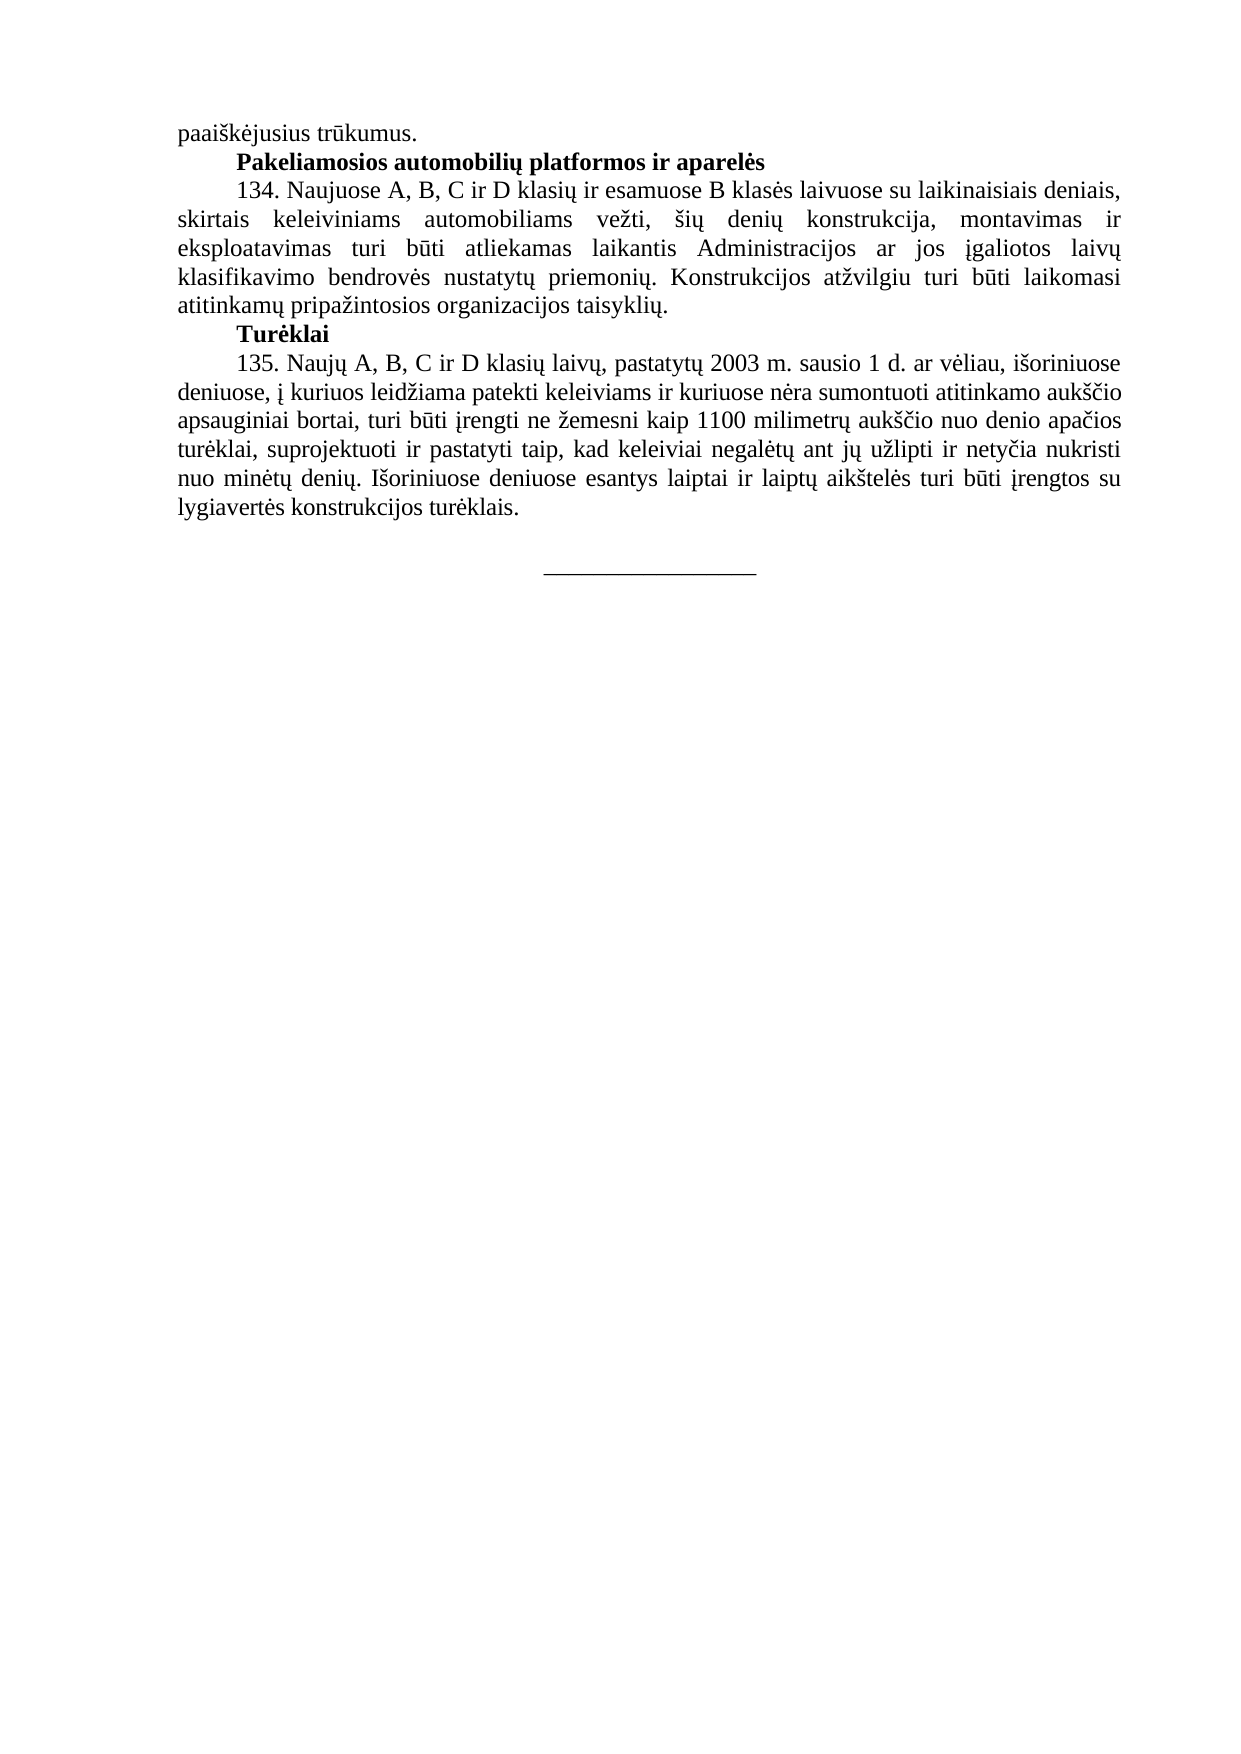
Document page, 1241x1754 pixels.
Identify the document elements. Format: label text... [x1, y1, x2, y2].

text 135. Naujų A, B, C ir D klasių laivų, pastatytų 2003 m. sausio 1 d. ar vėliau, išoriniuose deniuose, į kuriuos leidžiama patekti keleiviams ir kuriuose nėra sumontuoti atitinkamo aukščio apsauginiai bortai, turi būti įrengti ne žemesni kaip 1100 milimetrų aukščio nuo denio apačios turėklai, suprojektuoti ir pastatyti taip, kad keleiviai negalėtų ant jų užlipti ir netyčia nukristi nuo minėtų denių. Išoriniuose deniuose esantys laiptai ir laiptų aikštelės turi būti įrengtos su lygiavertės konstrukcijos turėklais. [177, 348, 1122, 521]
text _________________ [177, 549, 1122, 578]
text Turėklai [177, 319, 1122, 348]
text 134. Naujuose A, B, C ir D klasių ir esamuose B klasės laivuose su laikinaisiais deniais, skirtais keleiviniams automobiliams vežti, šių denių konstrukcija, montavimas ir eksploatavimas turi būti atliekamas laikantis Administracijos ar jos įgaliotos laivų klasifikavimo bendrovės nustatytų priemonių. Konstrukcijos atžvilgiu turi būti laikomasi atitinkamų pripažintosios organizacijos taisyklių. [177, 176, 1122, 319]
text Pakeliamosios automobilių platformos ir aparelės [177, 147, 1122, 176]
text paaiškėjusius trūkumus. [177, 118, 1122, 147]
